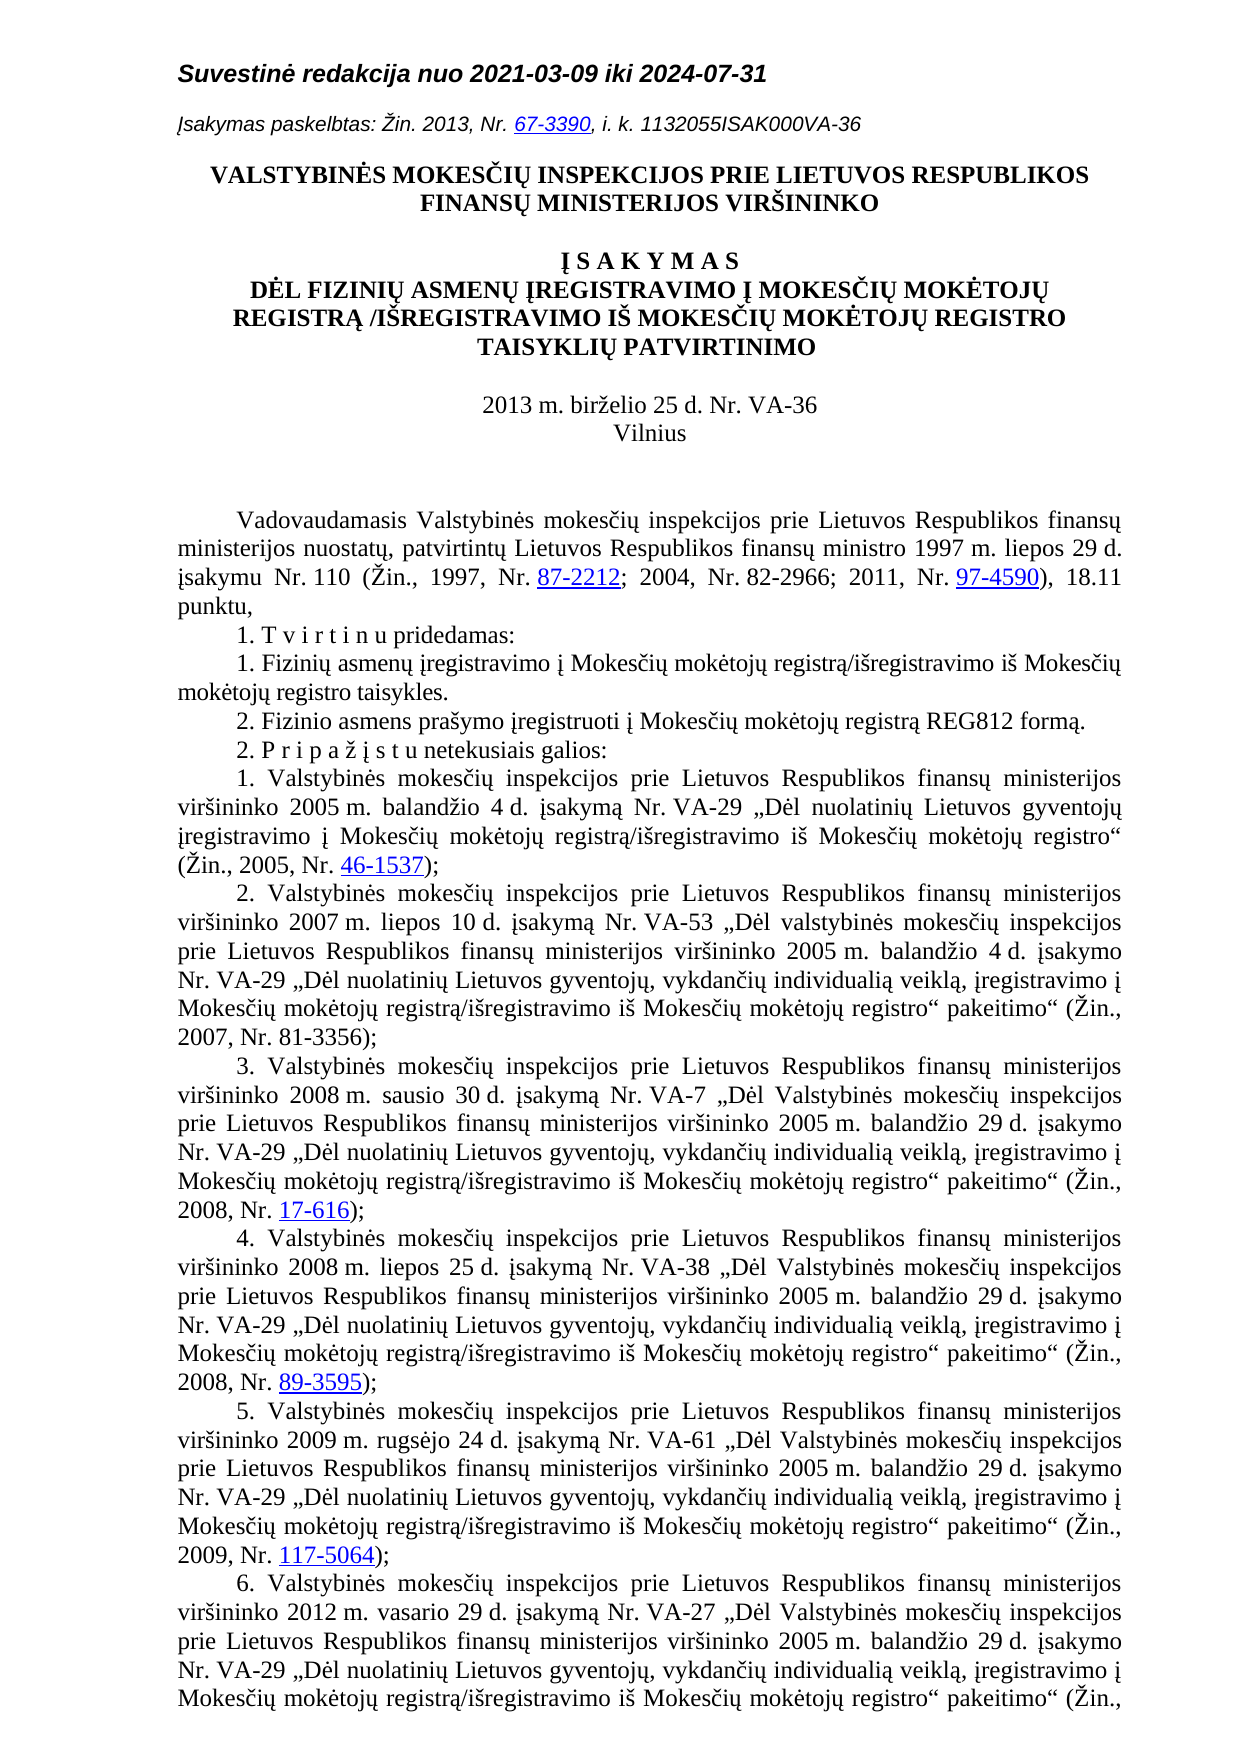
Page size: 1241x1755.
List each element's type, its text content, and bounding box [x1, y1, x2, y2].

text 2. Valstybinės mokesčių inspekcijos prie Lietuvos Respublikos finansų ministerijos viršininko 2007 m. liepos 10 d. įsakymą Nr. VA-53 „Dėl valstybinės mokesčių inspekcijos prie Lietuvos Respublikos finansų ministerijos viršininko 2005 m. balandžio 4 d. įsakymo Nr. VA-29 „Dėl nuolatinių Lietuvos gyventojų, vykdančių individualią veiklą, įregistravimo į Mokesčių mokėtojų registrą/išregistravimo iš Mokesčių mokėtojų registro“ pakeitimo“ (Žin., 2007, Nr. 81-3356); [177, 878, 1122, 1051]
text Vadovaudamasis Valstybinės mokesčių inspekcijos prie Lietuvos Respublikos finansų ministerijos nuostatų, patvirtintų Lietuvos Respublikos finansų ministro 1997 m. liepos 29 d. įsakymu Nr. 110 (Žin., 1997, Nr. 87-2212; 2004, Nr. 82-2966; 2011, Nr. 97-4590), 18.11 punktu, [177, 505, 1122, 620]
text 2. Fizinio asmens prašymo įregistruoti į Mokesčių mokėtojų registrą REG812 formą. [177, 706, 1122, 735]
text Vilnius [177, 418, 1122, 447]
text 1. T v i r t i n u pridedamas: [177, 620, 1122, 648]
text 4. Valstybinės mokesčių inspekcijos prie Lietuvos Respublikos finansų ministerijos viršininko 2008 m. liepos 25 d. įsakymą Nr. VA-38 „Dėl Valstybinės mokesčių inspekcijos prie Lietuvos Respublikos finansų ministerijos viršininko 2005 m. balandžio 29 d. įsakymo Nr. VA-29 „Dėl nuolatinių Lietuvos gyventojų, vykdančių individualią veiklą, įregistravimo į Mokesčių mokėtojų registrą/išregistravimo iš Mokesčių mokėtojų registro“ pakeitimo“ (Žin., 2008, Nr. 89-3595); [177, 1223, 1122, 1396]
text 2. P r i p a ž į s t u netekusiais galios: [177, 735, 1122, 763]
text 1. Fizinių asmenų įregistravimo į Mokesčių mokėtojų registrą/išregistravimo iš Mokesčių mokėtojų registro taisykles. [177, 648, 1122, 706]
text DĖL FIZINIŲ ASMENŲ ĮREGISTRAVIMO Į MOKESČIŲ MOKĖTOJŲ REGISTRĄ /IŠREGISTRAVIMO IŠ MOKESČIŲ MOKĖTOJŲ REGISTRO TAISYKLIŲ PATVIRTINIMO [177, 275, 1122, 361]
text Įsakymas paskelbtas: Žin. 2013, Nr. 67-3390, i. k. 1132055ISAK000VA-36 [177, 112, 1122, 136]
text 1. Valstybinės mokesčių inspekcijos prie Lietuvos Respublikos finansų ministerijos viršininko 2005 m. balandžio 4 d. įsakymą Nr. VA-29 „Dėl nuolatinių Lietuvos gyventojų įregistravimo į Mokesčių mokėtojų registrą/išregistravimo iš Mokesčių mokėtojų registro“ (Žin., 2005, Nr. 46-1537); [177, 763, 1122, 878]
text Suvestinė redakcija nuo 2021-03-09 iki 2024-07-31 [177, 59, 1122, 88]
text 5. Valstybinės mokesčių inspekcijos prie Lietuvos Respublikos finansų ministerijos viršininko 2009 m. rugsėjo 24 d. įsakymą Nr. VA-61 „Dėl Valstybinės mokesčių inspekcijos prie Lietuvos Respublikos finansų ministerijos viršininko 2005 m. balandžio 29 d. įsakymo Nr. VA-29 „Dėl nuolatinių Lietuvos gyventojų, vykdančių individualią veiklą, įregistravimo į Mokesčių mokėtojų registrą/išregistravimo iš Mokesčių mokėtojų registro“ pakeitimo“ (Žin., 2009, Nr. 117-5064); [177, 1396, 1122, 1568]
text 3. Valstybinės mokesčių inspekcijos prie Lietuvos Respublikos finansų ministerijos viršininko 2008 m. sausio 30 d. įsakymą Nr. VA-7 „Dėl Valstybinės mokesčių inspekcijos prie Lietuvos Respublikos finansų ministerijos viršininko 2005 m. balandžio 29 d. įsakymo Nr. VA-29 „Dėl nuolatinių Lietuvos gyventojų, vykdančių individualią veiklą, įregistravimo į Mokesčių mokėtojų registrą/išregistravimo iš Mokesčių mokėtojų registro“ pakeitimo“ (Žin., 2008, Nr. 17-616); [177, 1051, 1122, 1223]
text 6. Valstybinės mokesčių inspekcijos prie Lietuvos Respublikos finansų ministerijos viršininko 2012 m. vasario 29 d. įsakymą Nr. VA-27 „Dėl Valstybinės mokesčių inspekcijos prie Lietuvos Respublikos finansų ministerijos viršininko 2005 m. balandžio 29 d. įsakymo Nr. VA-29 „Dėl nuolatinių Lietuvos gyventojų, vykdančių individualią veiklą, įregistravimo į Mokesčių mokėtojų registrą/išregistravimo iš Mokesčių mokėtojų registro“ pakeitimo“ (Žin., [177, 1568, 1122, 1712]
text Į S A K Y M A S [177, 246, 1122, 275]
text 2013 m. birželio 25 d. Nr. VA-36 [177, 390, 1122, 418]
text VALSTYBINĖS MOKESČIŲ INSPEKCIJOS PRIE LIETUVOS RESPUBLIKOS FINANSŲ MINISTERIJOS VIRŠININKO [177, 160, 1122, 217]
